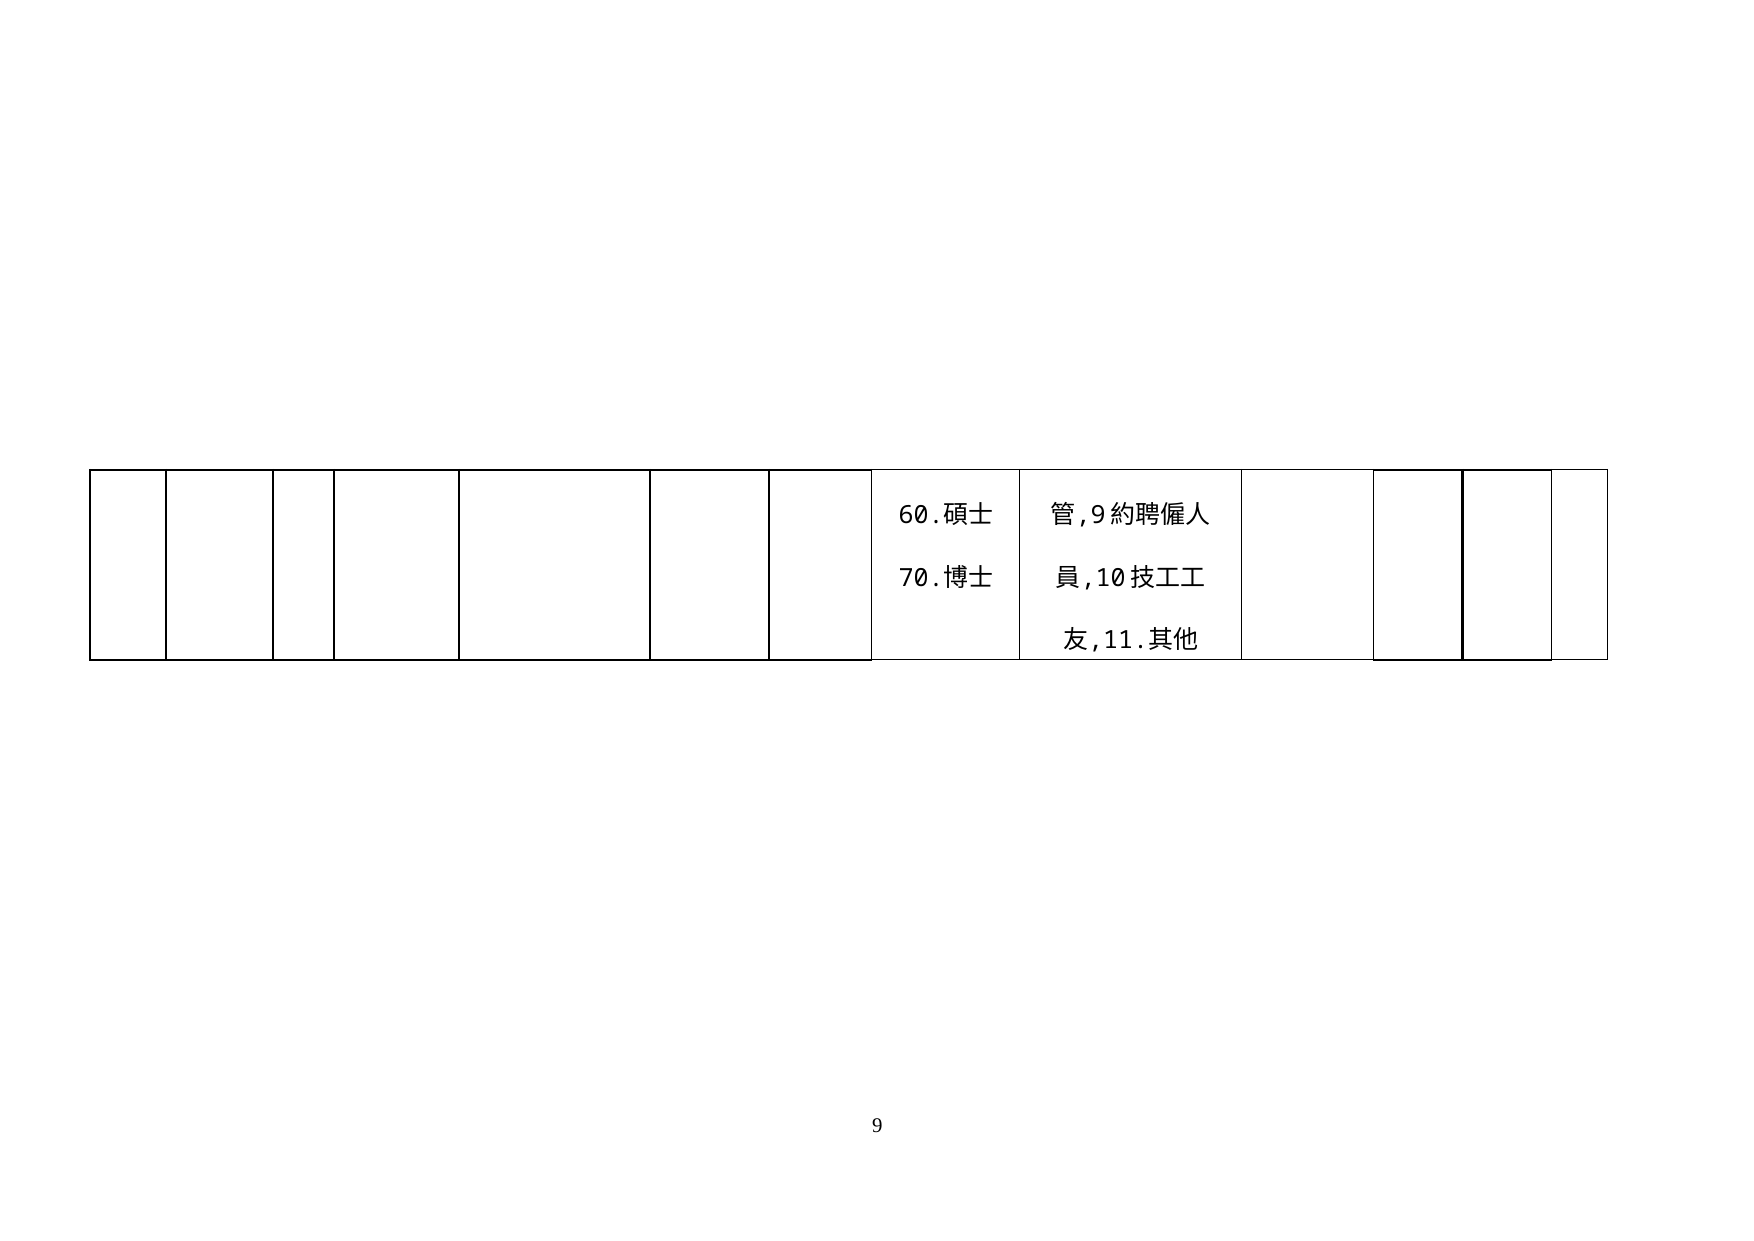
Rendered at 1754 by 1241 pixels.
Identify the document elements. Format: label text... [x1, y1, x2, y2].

table_cell [460, 471, 649, 658]
table_cell [770, 471, 871, 658]
table_cell [167, 471, 272, 658]
table_cell [1464, 471, 1551, 658]
table_cell [1242, 470, 1373, 658]
table_cell [1552, 470, 1607, 658]
table_cell [335, 471, 458, 658]
table_cell [1608, 469, 1664, 658]
table_cell 管,9約聘僱人員,10技工工友,11.其他 [1020, 470, 1241, 658]
table_cell [1374, 471, 1461, 658]
table_cell [651, 471, 768, 658]
table_cell [91, 471, 165, 658]
table_cell [274, 471, 333, 658]
table_cell 60.碩士 70.博士 [872, 470, 1019, 658]
